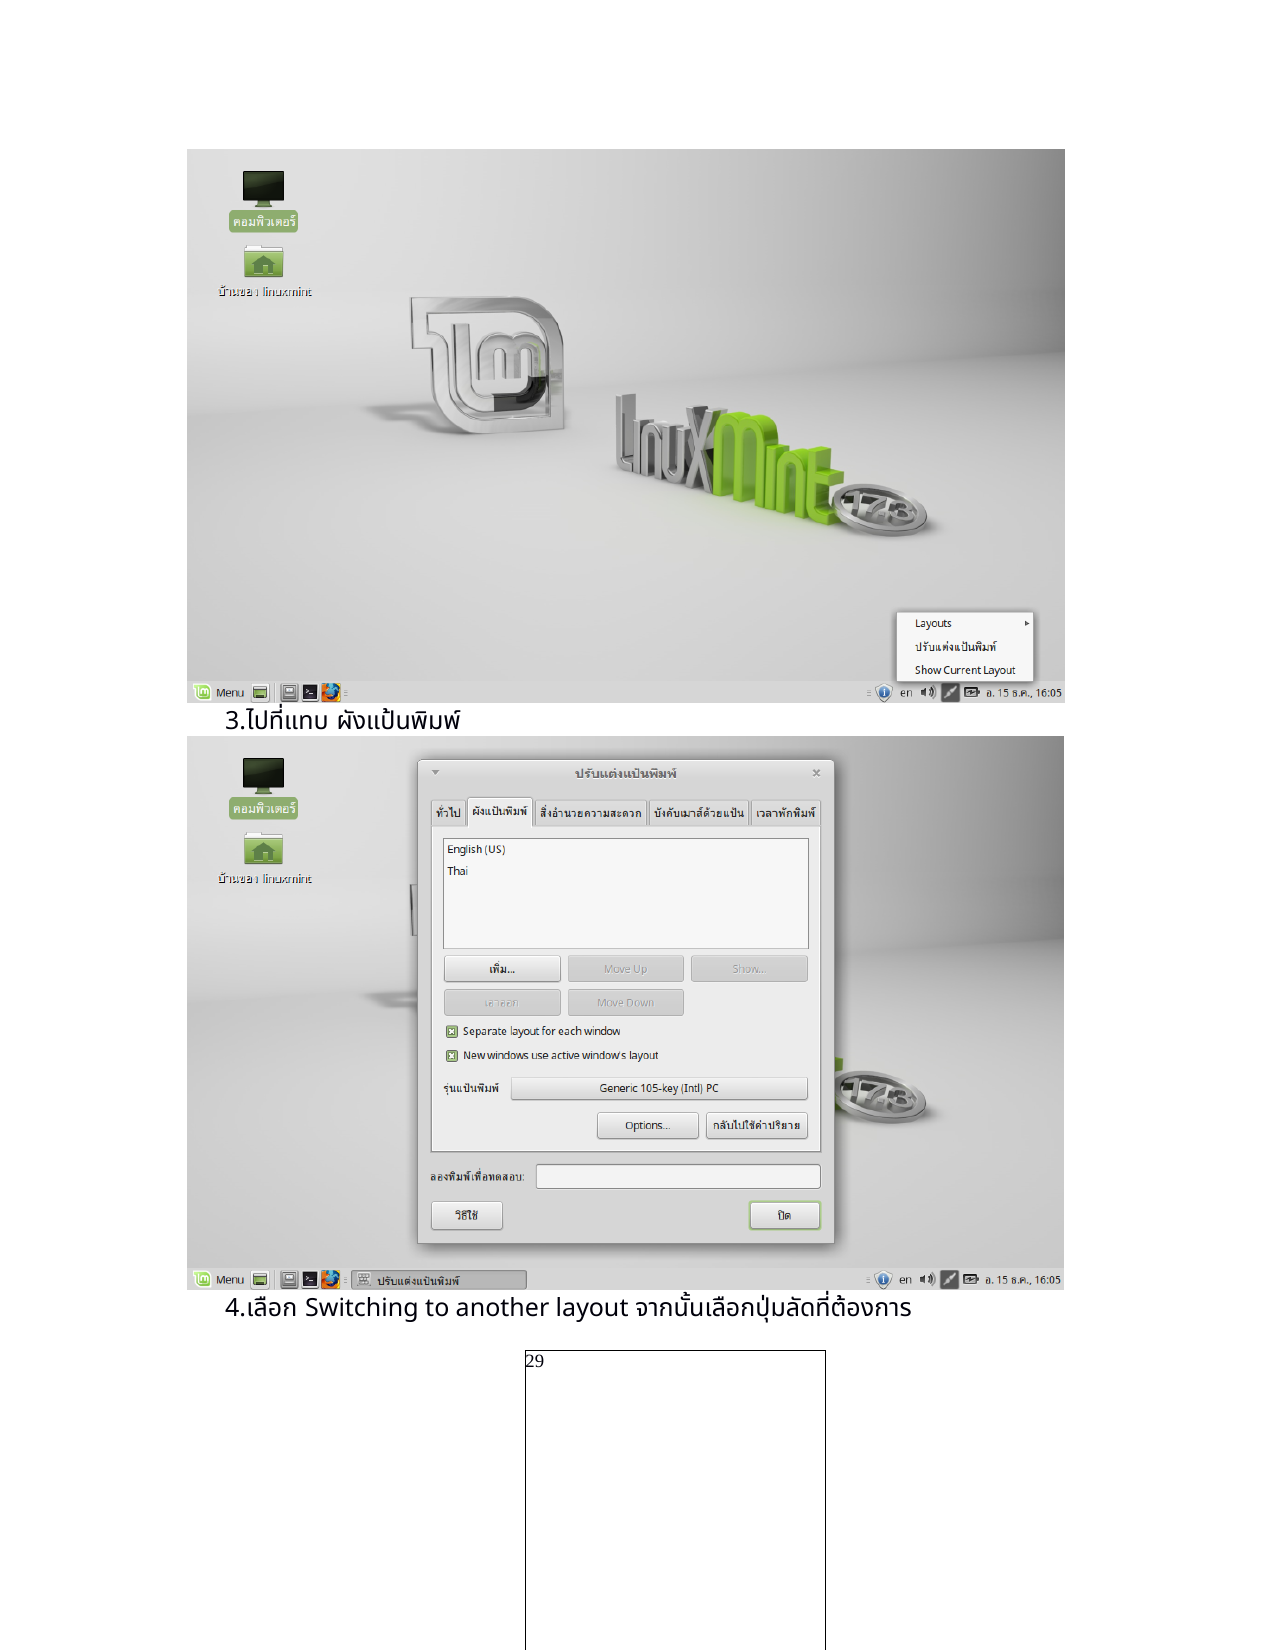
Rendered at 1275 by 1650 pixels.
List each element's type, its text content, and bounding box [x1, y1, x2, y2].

list เลือก Switching to another layout จากนั้นเลือกปุ่มลัดที่ต้องการ [225, 1290, 1162, 1324]
list ไปที่แทบ ผังแป้นพิมพ์ [225, 703, 1162, 737]
picture [187, 149, 1065, 703]
picture [187, 736, 1064, 1290]
